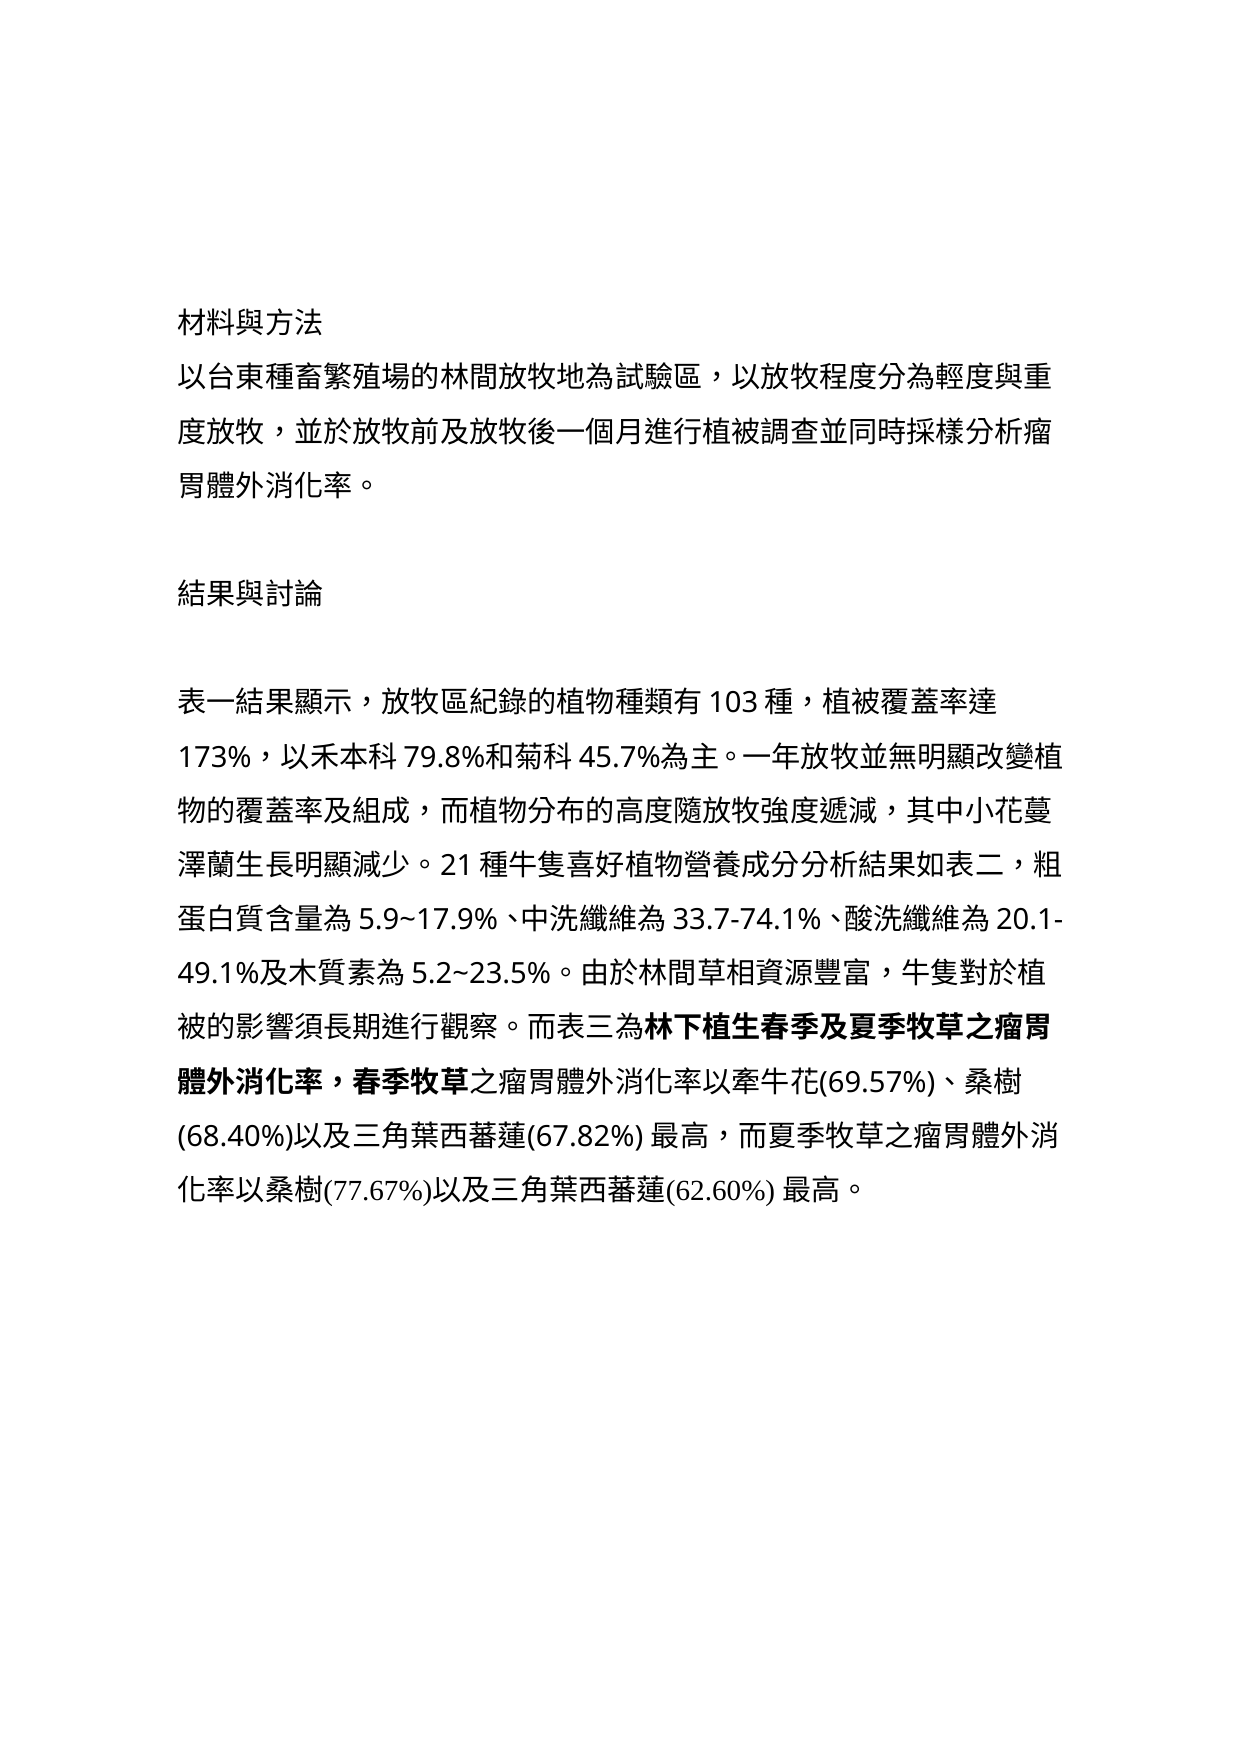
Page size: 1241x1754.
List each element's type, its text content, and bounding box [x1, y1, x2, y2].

text 材料與方法 [177, 290, 1063, 344]
text 以台東種畜繁殖場的林間放牧地為試驗區，以放牧程度分為輕度與重度放牧，並於放牧前及放牧後一個月進行植被調查並同時採樣分析瘤胃體外消化率。 [177, 344, 1063, 507]
text 表一結果顯示，放牧區紀錄的植物種類有103種，植被覆蓋率達173%，以禾本科79.8%和菊科45.7%為主。一年放牧並無明顯改變植物的覆蓋率及組成，而植物分布的高度隨放牧強度遞減，其中小花蔓澤蘭生長明顯減少。21種牛隻喜好植物營養成分分析結果如表二，粗蛋白質含量為5.9~17.9%、中洗纖維為33.7-74.1%、酸洗纖維為20.1-49.1%及木質素為5.2~23.5%。由於林間草相資源豐富，牛隻對於植被的影響須長期進行觀察。而表三為林下植生春季及夏季牧草之瘤胃體外消化率，春季牧草之瘤胃體外消化率以牽牛花(69.57%)、桑樹(68.40%)以及三角葉西蕃蓮(67.82%) 最高，而夏季牧草之瘤胃體外消化率以桑樹(77.67%)以及三角葉西蕃蓮(62.60%) 最高。 [177, 669, 1063, 1211]
text 結果與討論 [177, 561, 1063, 615]
